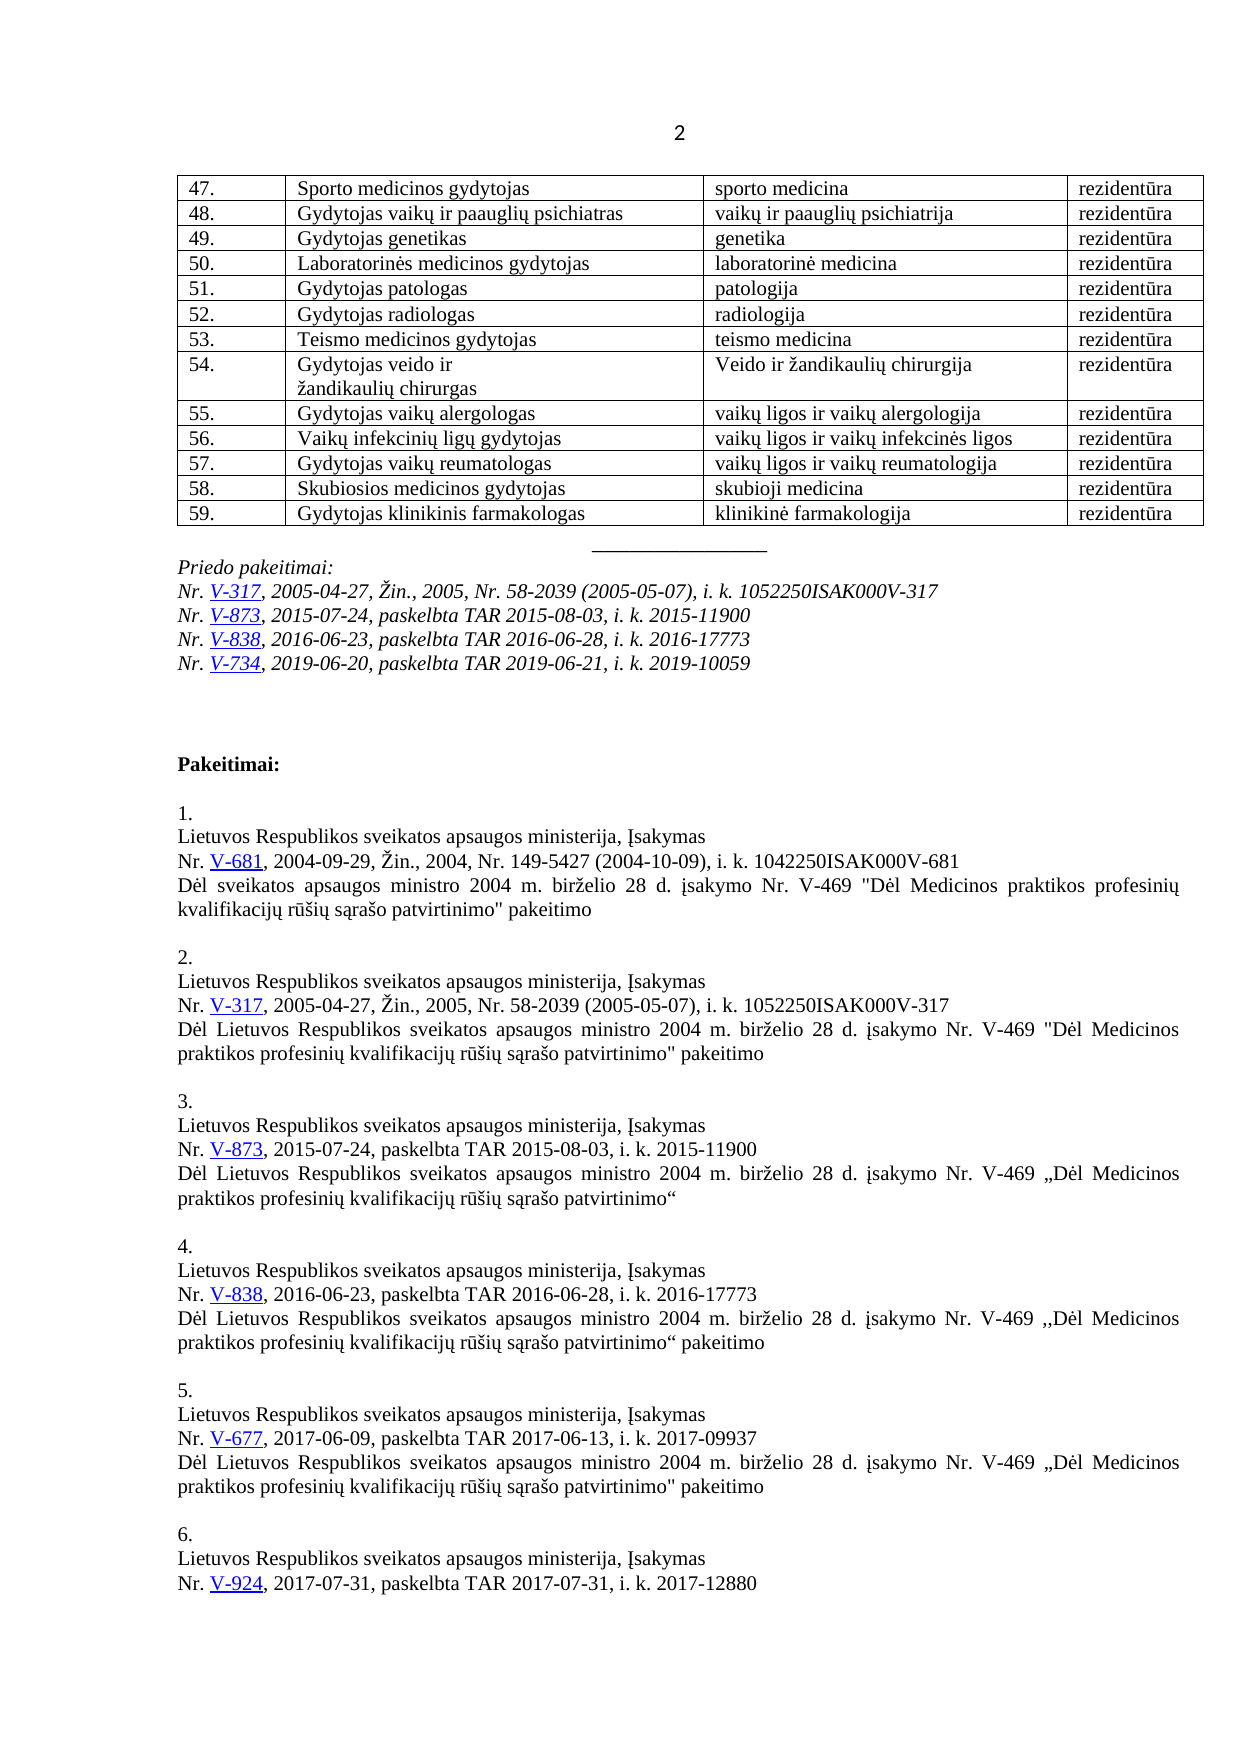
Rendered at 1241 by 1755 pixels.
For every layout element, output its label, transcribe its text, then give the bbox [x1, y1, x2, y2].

table_cell teismo medicina [704, 327, 1067, 351]
table_cell 47. [178, 176, 285, 200]
table_cell Gydytojas vaikų reumatologas [286, 451, 703, 475]
text Nr. V-681, 2004-09-29, Žin., 2004, Nr. 149-5427 (2004-10-09), i. k. 1042250ISAK000V-681 [177, 848, 1181, 873]
text Nr. V-677, 2017-06-09, paskelbta TAR 2017-06-13, i. k. 2017-09937 [177, 1426, 1181, 1450]
text Dėl Lietuvos Respublikos sveikatos apsaugos ministro 2004 m. birželio 28 d. įsakymo Nr. V-469 ,,Dėl Medicinos praktikos profesinių kvalifikacijų rūšių sąrašo patvirtinimo“ pakeitimo [177, 1306, 1181, 1354]
table_cell klinikinė farmakologija [704, 501, 1067, 525]
table_cell 52. [178, 301, 285, 326]
table_cell laboratorinė medicina [704, 251, 1067, 275]
table_cell 56. [178, 426, 285, 450]
table_cell 48. [178, 201, 285, 225]
table_cell skubioji medicina [704, 476, 1067, 500]
table_cell rezidentūra [1068, 301, 1203, 326]
table_cell Laboratorinės medicinos gydytojas [286, 251, 703, 275]
text Nr. V-873, 2015-07-24, paskelbta TAR 2015-08-03, i. k. 2015-11900 [177, 1137, 1181, 1161]
text 3. [177, 1089, 1181, 1113]
table_cell 53. [178, 327, 285, 351]
text Nr. V-734, 2019-06-20, paskelbta TAR 2019-06-21, i. k. 2019-10059 [177, 651, 1181, 675]
table_cell Gydytojas genetikas [286, 226, 703, 250]
table_cell 55. [178, 401, 285, 425]
text 4. [177, 1233, 1181, 1258]
text 5. [177, 1378, 1181, 1402]
table_cell sporto medicina [704, 176, 1067, 200]
table_cell rezidentūra [1068, 352, 1203, 400]
table_cell Gydytojas radiologas [286, 301, 703, 326]
table_cell Gydytojas vaikų alergologas [286, 401, 703, 425]
text Nr. V-317, 2005-04-27, Žin., 2005, Nr. 58-2039 (2005-05-07), i. k. 1052250ISAK000V-317 [177, 993, 1181, 1017]
table_cell patologija [704, 276, 1067, 300]
text Lietuvos Respublikos sveikatos apsaugos ministerija, Įsakymas [177, 969, 1181, 993]
table_cell 51. [178, 276, 285, 300]
table_cell Veido ir žandikaulių chirurgija [704, 352, 1067, 400]
text Dėl sveikatos apsaugos ministro 2004 m. birželio 28 d. įsakymo Nr. V-469 "Dėl Medicinos praktikos profesinių kvalifikacijų rūšių sąrašo patvirtinimo" pakeitimo [177, 873, 1181, 921]
table_cell rezidentūra [1068, 276, 1203, 300]
table_cell rezidentūra [1068, 476, 1203, 500]
text Lietuvos Respublikos sveikatos apsaugos ministerija, Įsakymas [177, 1546, 1181, 1570]
table_cell Teismo medicinos gydytojas [286, 327, 703, 351]
text Pakeitimai: [177, 752, 1181, 776]
text Lietuvos Respublikos sveikatos apsaugos ministerija, Įsakymas [177, 1258, 1181, 1282]
table_cell rezidentūra [1068, 201, 1203, 225]
text ______________ [177, 526, 1181, 555]
text Dėl Lietuvos Respublikos sveikatos apsaugos ministro 2004 m. birželio 28 d. įsakymo Nr. V-469 „Dėl Medicinos praktikos profesinių kvalifikacijų rūšių sąrašo patvirtinimo" pakeitimo [177, 1450, 1181, 1498]
table_cell vaikų ir paauglių psichiatrija [704, 201, 1067, 225]
text Nr. V-924, 2017-07-31, paskelbta TAR 2017-07-31, i. k. 2017-12880 [177, 1570, 1181, 1594]
table_cell rezidentūra [1068, 327, 1203, 351]
table_cell rezidentūra [1068, 251, 1203, 275]
text 1. [177, 800, 1181, 824]
table_cell vaikų ligos ir vaikų alergologija [704, 401, 1067, 425]
table_cell Gydytojas patologas [286, 276, 703, 300]
text Nr. V-838, 2016-06-23, paskelbta TAR 2016-06-28, i. k. 2016-17773 [177, 1282, 1181, 1306]
table_cell Gydytojas vaikų ir paauglių psichiatras [286, 201, 703, 225]
table_cell rezidentūra [1068, 401, 1203, 425]
text Nr. V-873, 2015-07-24, paskelbta TAR 2015-08-03, i. k. 2015-11900 [177, 603, 1181, 627]
table_cell rezidentūra [1068, 226, 1203, 250]
text Lietuvos Respublikos sveikatos apsaugos ministerija, Įsakymas [177, 1402, 1181, 1426]
text Nr. V-317, 2005-04-27, Žin., 2005, Nr. 58-2039 (2005-05-07), i. k. 1052250ISAK000V-317 [177, 579, 1181, 603]
table_cell rezidentūra [1068, 451, 1203, 475]
table_cell rezidentūra [1068, 176, 1203, 200]
text Lietuvos Respublikos sveikatos apsaugos ministerija, Įsakymas [177, 824, 1181, 848]
table_cell Vaikų infekcinių ligų gydytojas [286, 426, 703, 450]
table_cell 49. [178, 226, 285, 250]
table_cell vaikų ligos ir vaikų reumatologija [704, 451, 1067, 475]
table_cell 50. [178, 251, 285, 275]
table_cell 59. [178, 501, 285, 525]
table_cell genetika [704, 226, 1067, 250]
table_cell Skubiosios medicinos gydytojas [286, 476, 703, 500]
table_cell Gydytojas veido ir žandikaulių chirurgas [286, 352, 703, 400]
text Dėl Lietuvos Respublikos sveikatos apsaugos ministro 2004 m. birželio 28 d. įsakymo Nr. V-469 "Dėl Medicinos praktikos profesinių kvalifikacijų rūšių sąrašo patvirtinimo" pakeitimo [177, 1017, 1181, 1065]
text 6. [177, 1522, 1181, 1546]
table_cell vaikų ligos ir vaikų infekcinės ligos [704, 426, 1067, 450]
text Dėl Lietuvos Respublikos sveikatos apsaugos ministro 2004 m. birželio 28 d. įsakymo Nr. V-469 „Dėl Medicinos praktikos profesinių kvalifikacijų rūšių sąrašo patvirtinimo“ [177, 1161, 1181, 1209]
text Priedo pakeitimai: [177, 555, 1181, 579]
table_cell radiologija [704, 301, 1067, 326]
table_cell 54. [178, 352, 285, 400]
table_cell 58. [178, 476, 285, 500]
table_cell rezidentūra [1068, 501, 1203, 525]
table_cell Sporto medicinos gydytojas [286, 176, 703, 200]
table_cell 57. [178, 451, 285, 475]
table_cell Gydytojas klinikinis farmakologas [286, 501, 703, 525]
table_cell rezidentūra [1068, 426, 1203, 450]
text Lietuvos Respublikos sveikatos apsaugos ministerija, Įsakymas [177, 1113, 1181, 1137]
text Nr. V-838, 2016-06-23, paskelbta TAR 2016-06-28, i. k. 2016-17773 [177, 627, 1181, 651]
text 2. [177, 945, 1181, 969]
